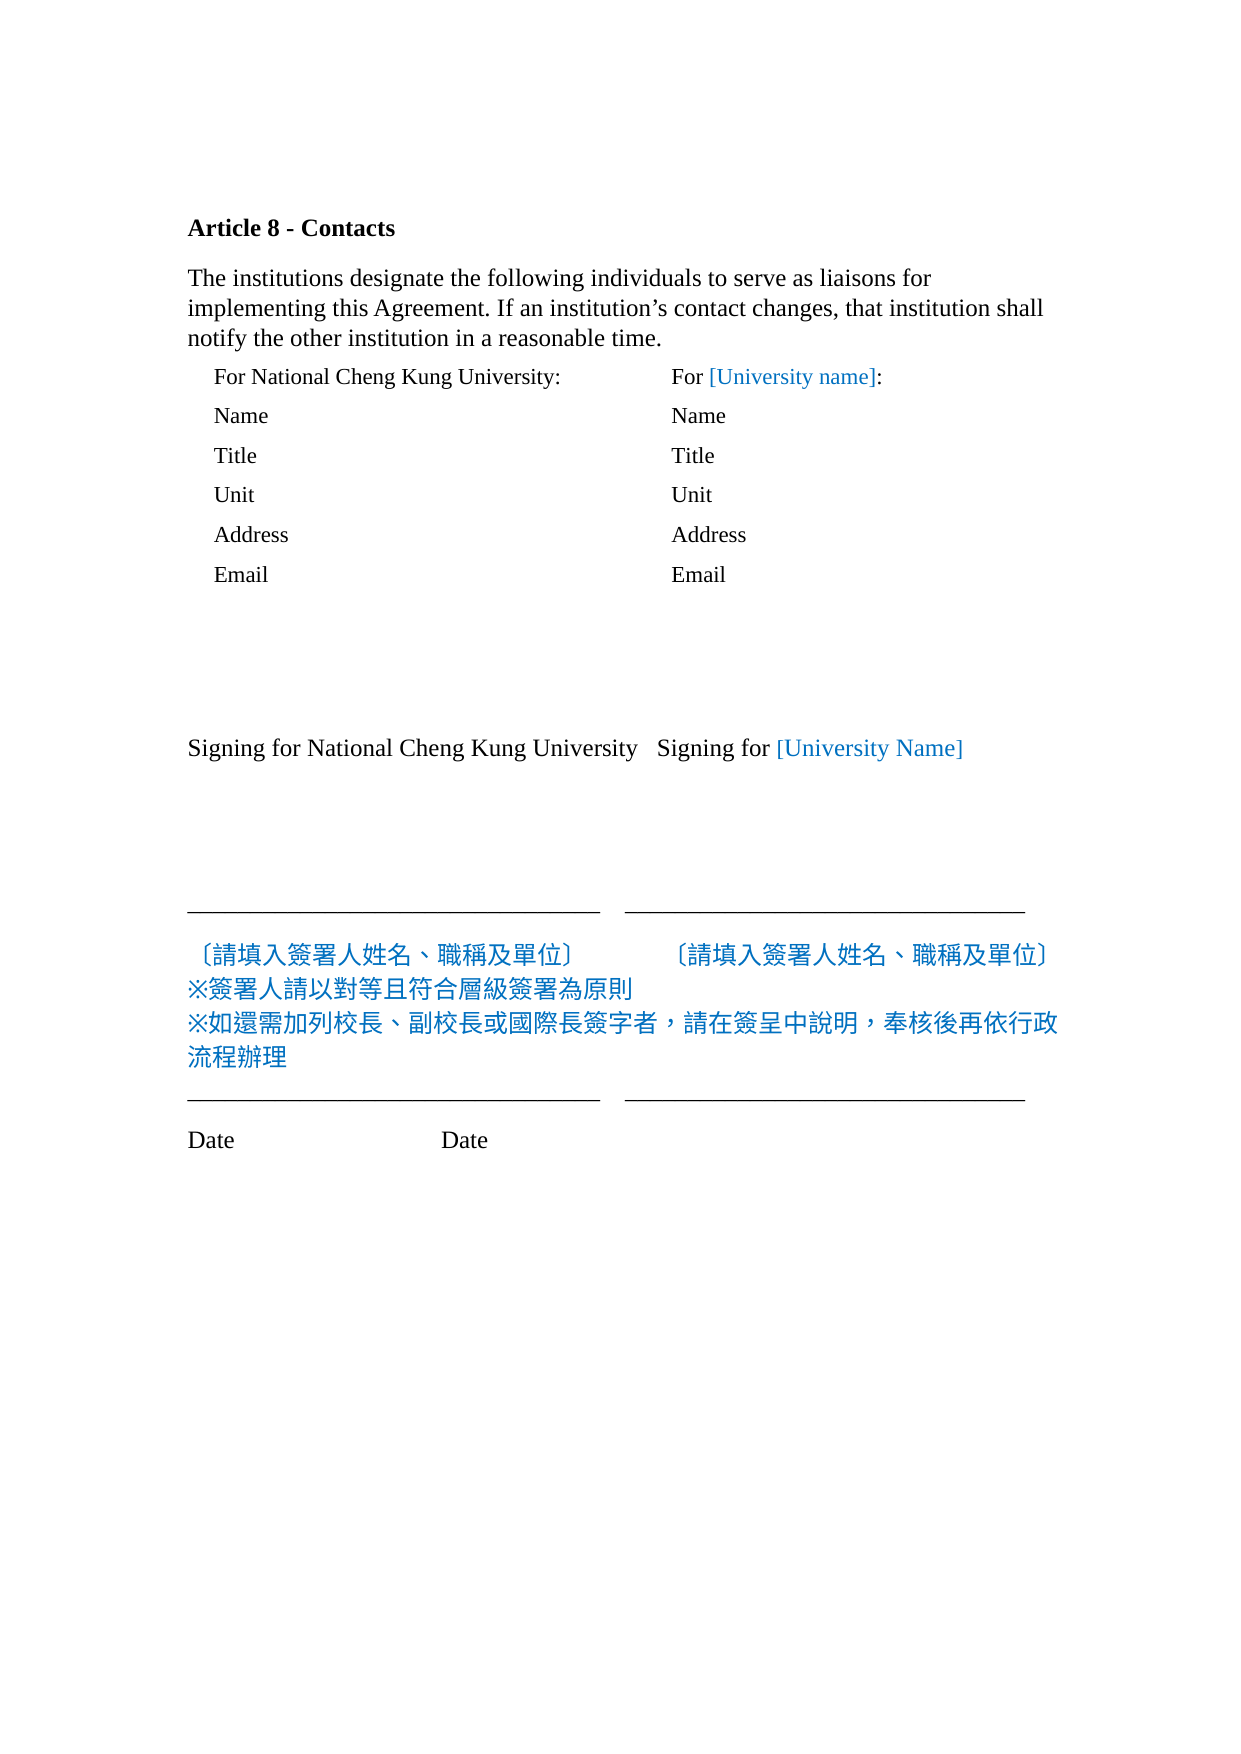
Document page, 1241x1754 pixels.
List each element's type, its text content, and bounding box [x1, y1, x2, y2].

text Signing for National Cheng Kung University Signing for [University Name] [187, 733, 1063, 763]
text ※如還需加列校長、副校長或國際長簽字者，請在簽呈中說明，奉核後再依行政流程辦理 [187, 1006, 1063, 1074]
text 〔請填入簽署人姓名、職稱及單位〕 〔請填入簽署人姓名、職稱及單位〕 [187, 938, 1063, 972]
table_header For National Cheng Kung University: Name Title Unit Address Email [202, 353, 660, 629]
table_header For [University name]: Name Title Unit Address Email [660, 353, 1118, 629]
text Date Date [187, 1125, 1063, 1154]
text The institutions designate the following individuals to serve as liaisons for implementing this Agreement. If an institution’s contact changes, that institution shall notify the other institution in a reasonable time. [187, 262, 1063, 352]
text _________________________________ ________________________________ [187, 887, 1063, 917]
text _________________________________ ________________________________ [187, 1074, 1063, 1104]
text Article 8 - Contacts [187, 213, 1063, 242]
text ※簽署人請以對等且符合層級簽署為原則 [187, 972, 1063, 1006]
